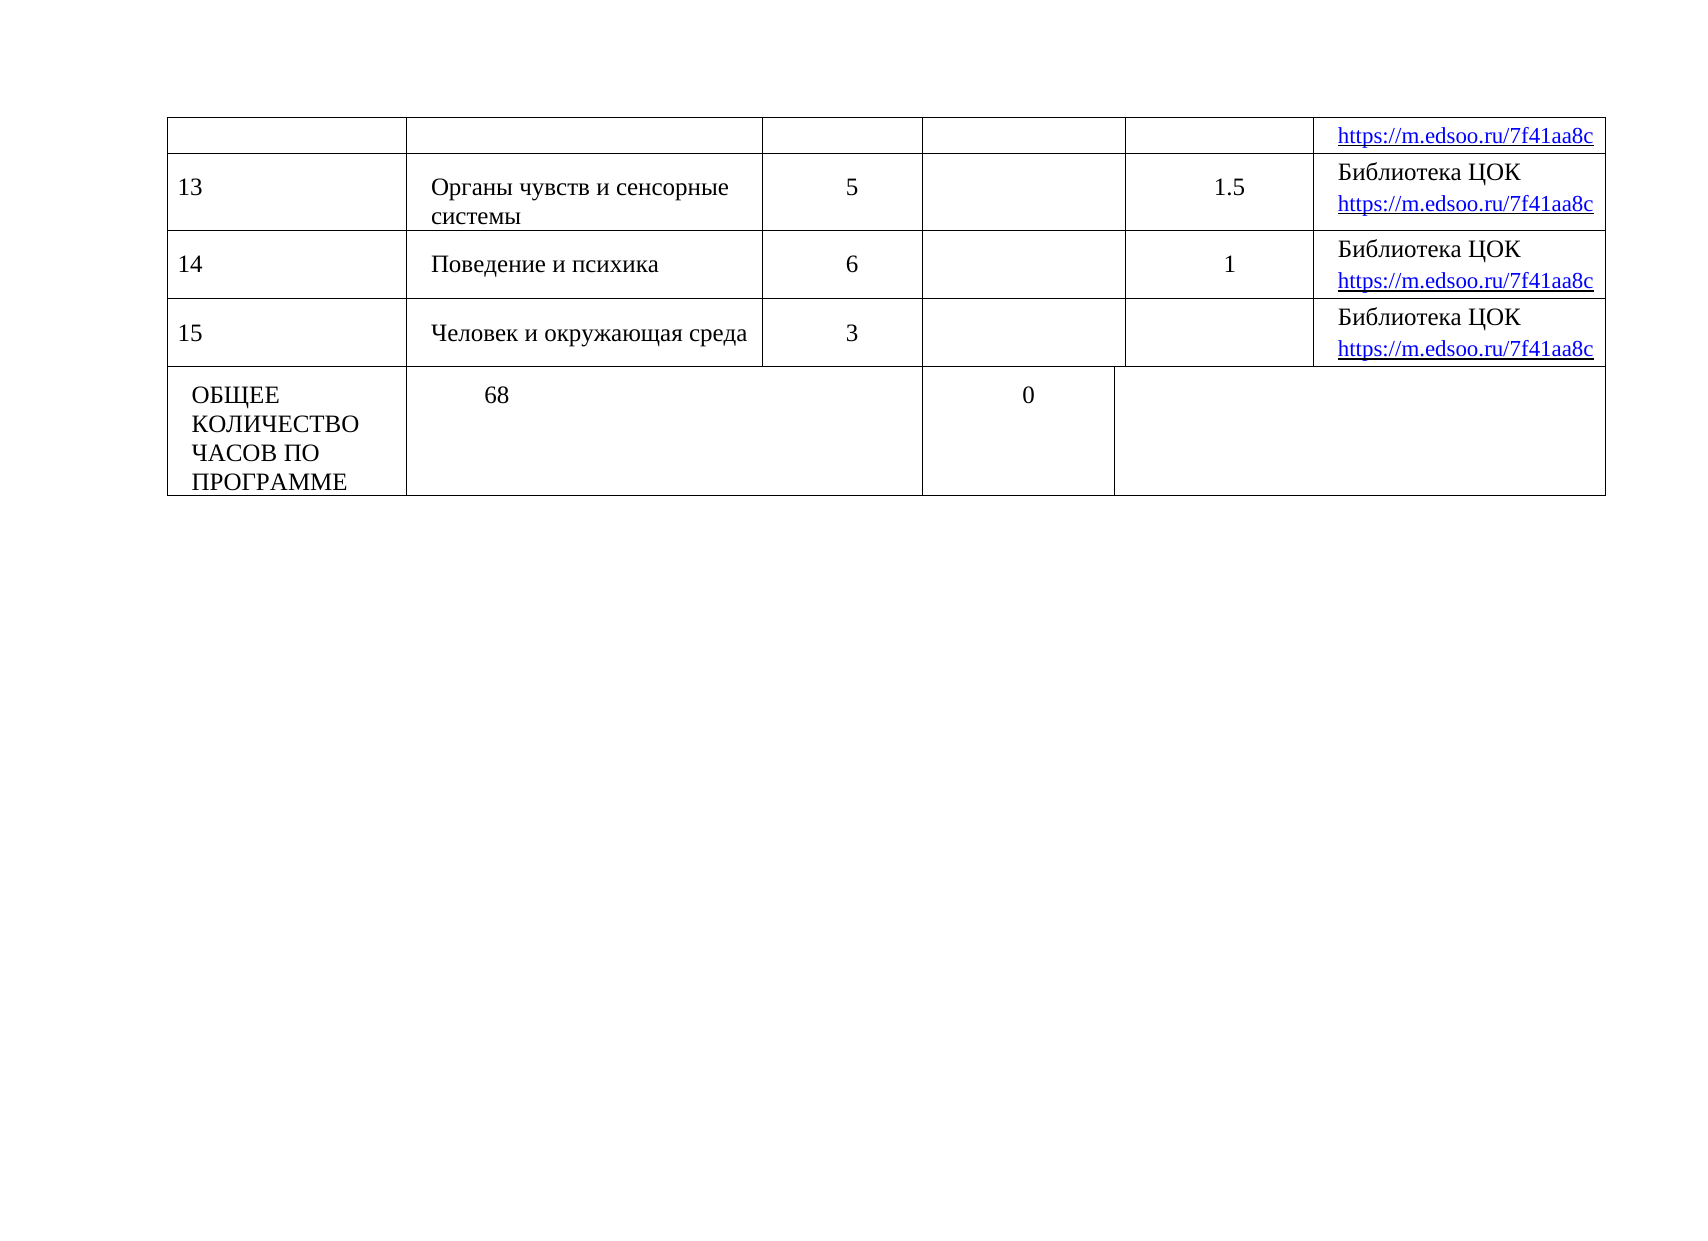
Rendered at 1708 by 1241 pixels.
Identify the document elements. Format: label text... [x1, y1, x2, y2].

table_cell Библиотека ЦОК https://m.edsoo.ru/7f41aa8c [1314, 299, 1605, 366]
table_cell Библиотека ЦОК https://m.edsoo.ru/7f41aa8c [1314, 231, 1605, 298]
table_header [763, 118, 922, 152]
table_cell 6 [763, 231, 922, 298]
table_cell 1 [1126, 231, 1313, 298]
table_cell [923, 154, 1125, 230]
table_cell 0 [923, 367, 1114, 495]
table_cell [1115, 367, 1605, 495]
table_cell [1126, 299, 1313, 366]
table_cell ОБЩЕЕ КОЛИЧЕСТВО ЧАСОВ ПО ПРОГРАММЕ [168, 367, 406, 495]
table_cell Поведение и психика [407, 231, 762, 298]
table_cell 15 [168, 299, 406, 366]
table_header [1126, 118, 1313, 152]
table_cell [923, 231, 1125, 298]
table_header [168, 118, 406, 152]
table_header [923, 118, 1125, 152]
table_cell 68 [407, 367, 922, 495]
table_cell 13 [168, 154, 406, 230]
table_cell 5 [763, 154, 922, 230]
table_header https://m.edsoo.ru/7f41aa8c [1314, 118, 1605, 152]
table_cell 3 [763, 299, 922, 366]
table_header [407, 118, 762, 152]
table_cell Библиотека ЦОК https://m.edsoo.ru/7f41aa8c [1314, 154, 1605, 230]
table_cell [923, 299, 1125, 366]
table_cell Органы чувств и сенсорные системы [407, 154, 762, 230]
table_cell 1.5 [1126, 154, 1313, 230]
table_cell 14 [168, 231, 406, 298]
table_cell Человек и окружающая среда [407, 299, 762, 366]
